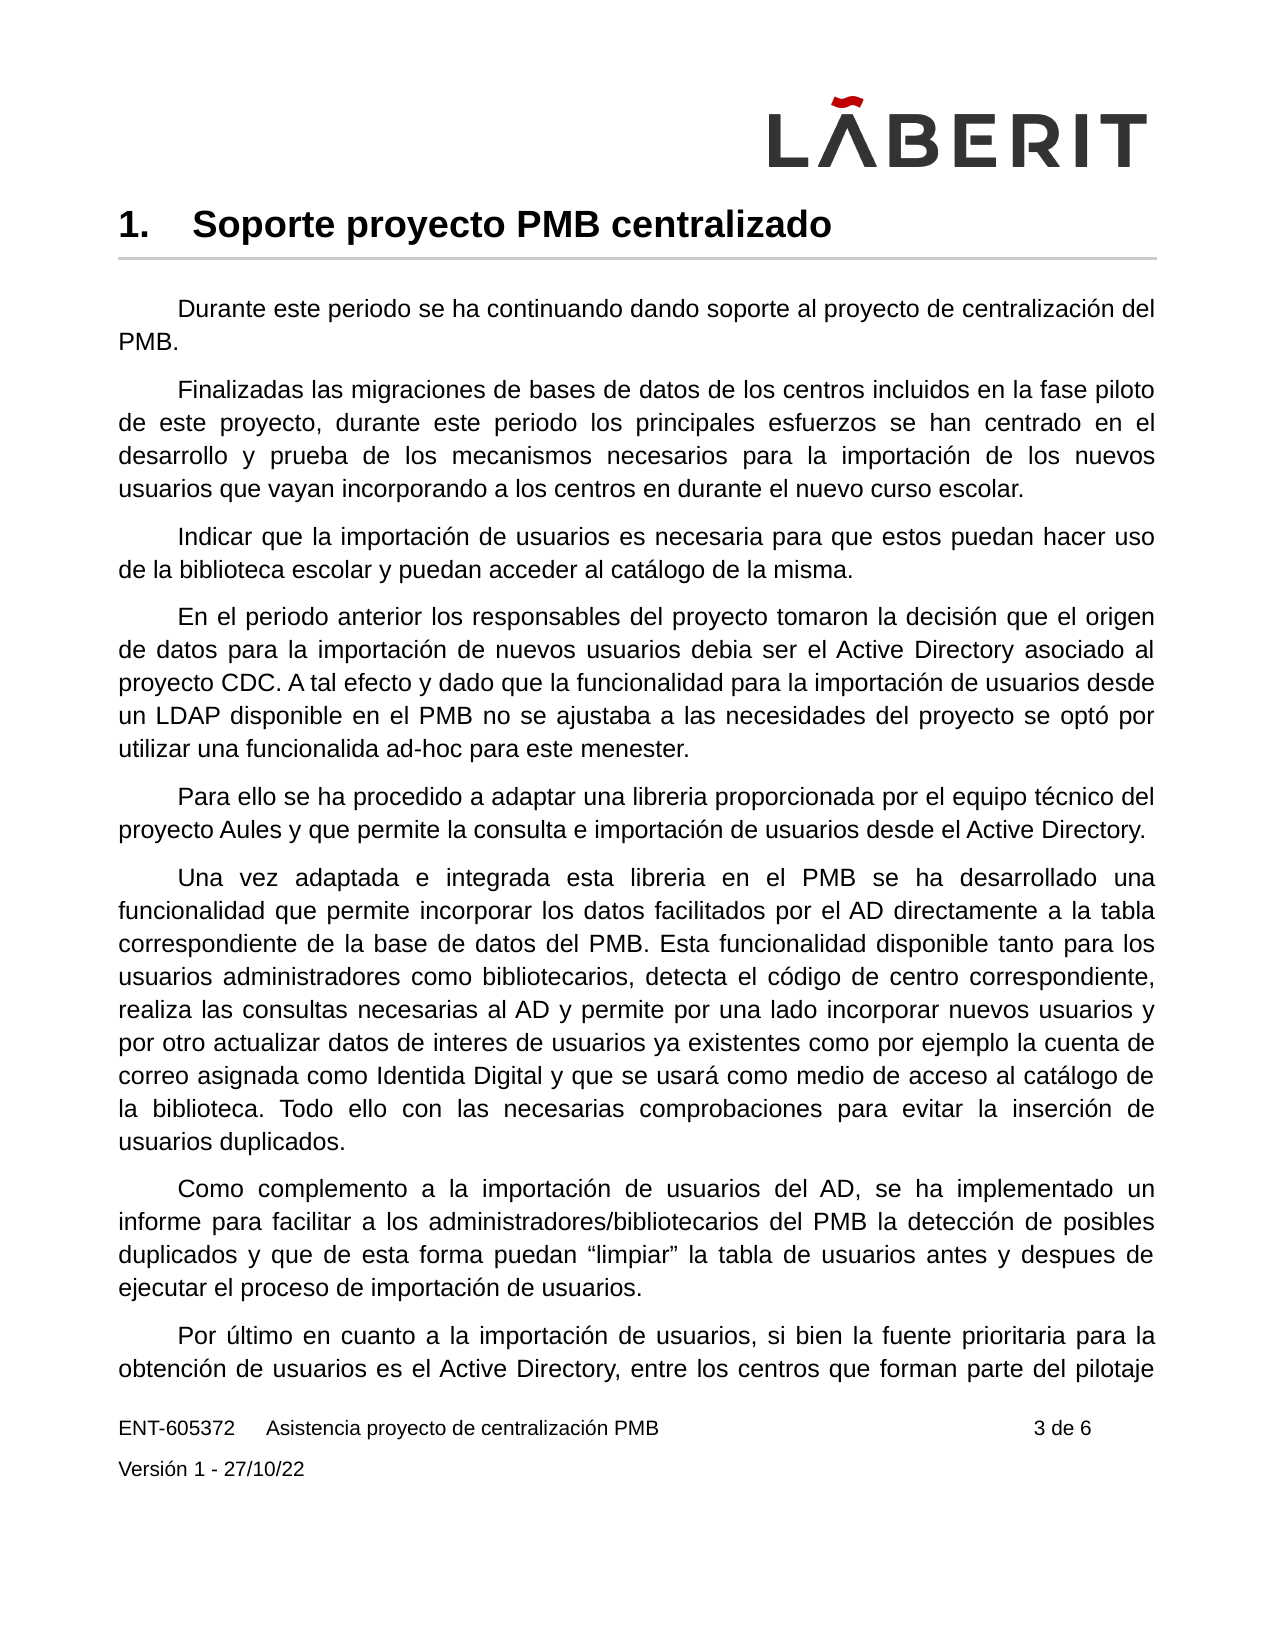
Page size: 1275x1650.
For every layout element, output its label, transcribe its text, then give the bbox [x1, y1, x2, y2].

text Para ello se ha procedido a adaptar una libreria proporcionada por el equipo técnico del proyecto Aules y que permite la consulta e importación de usuarios desde el Active Directory. [118, 782, 1157, 844]
text Por último en cuanto a la importación de usuarios, si bien la fuente prioritaria para la obtención de usuarios es el Active Directory, entre los centros que forman parte del pilotaje [118, 1321, 1157, 1383]
text Como complemento a la importación de usuarios del AD, se ha implementado un informe para facilitar a los administradores/bibliotecarios del PMB la detección de posibles duplicados y que de esta forma puedan “limpiar” la tabla de usuarios antes y despues de ejecutar el proceso de importación de usuarios. [118, 1174, 1157, 1302]
subtitle Soporte proyecto PMB centralizado [118, 202, 1157, 257]
text Una vez adaptada e integrada esta libreria en el PMB se ha desarrollado una funcionalidad que permite incorporar los datos facilitados por el AD directamente a la tabla correspondiente de la base de datos del PMB. Esta funcionalidad disponible tanto para los usuarios administradores como bibliotecarios, detecta el código de centro correspondiente, realiza las consultas necesarias al AD y permite por una lado incorporar nuevos usuarios y por otro actualizar datos de interes de usuarios ya existentes como por ejemplo la cuenta de correo asignada como Identida Digital y que se usará como medio de acceso al catálogo de la biblioteca. Todo ello con las necesarias comprobaciones para evitar la inserción de usuarios duplicados. [118, 863, 1157, 1156]
text Finalizadas las migraciones de bases de datos de los centros incluidos en la fase piloto de este proyecto, durante este periodo los principales esfuerzos se han centrado en el desarrollo y prueba de los mecanismos necesarios para la importación de los nuevos usuarios que vayan incorporando a los centros en durante el nuevo curso escolar. [118, 375, 1157, 503]
text En el periodo anterior los responsables del proyecto tomaron la decisión que el origen de datos para la importación de nuevos usuarios debia ser el Active Directory asociado al proyecto CDC. A tal efecto y dado que la funcionalidad para la importación de usuarios desde un LDAP disponible en el PMB no se ajustaba a las necesidades del proyecto se optó por utilizar una funcionalida ad-hoc para este menester. [118, 602, 1157, 763]
text Indicar que la importación de usuarios es necesaria para que estos puedan hacer uso de la biblioteca escolar y puedan acceder al catálogo de la misma. [118, 522, 1157, 583]
text Durante este periodo se ha continuando dando soporte al proyecto de centralización del PMB. [118, 294, 1157, 356]
picture [769, 96, 1147, 167]
